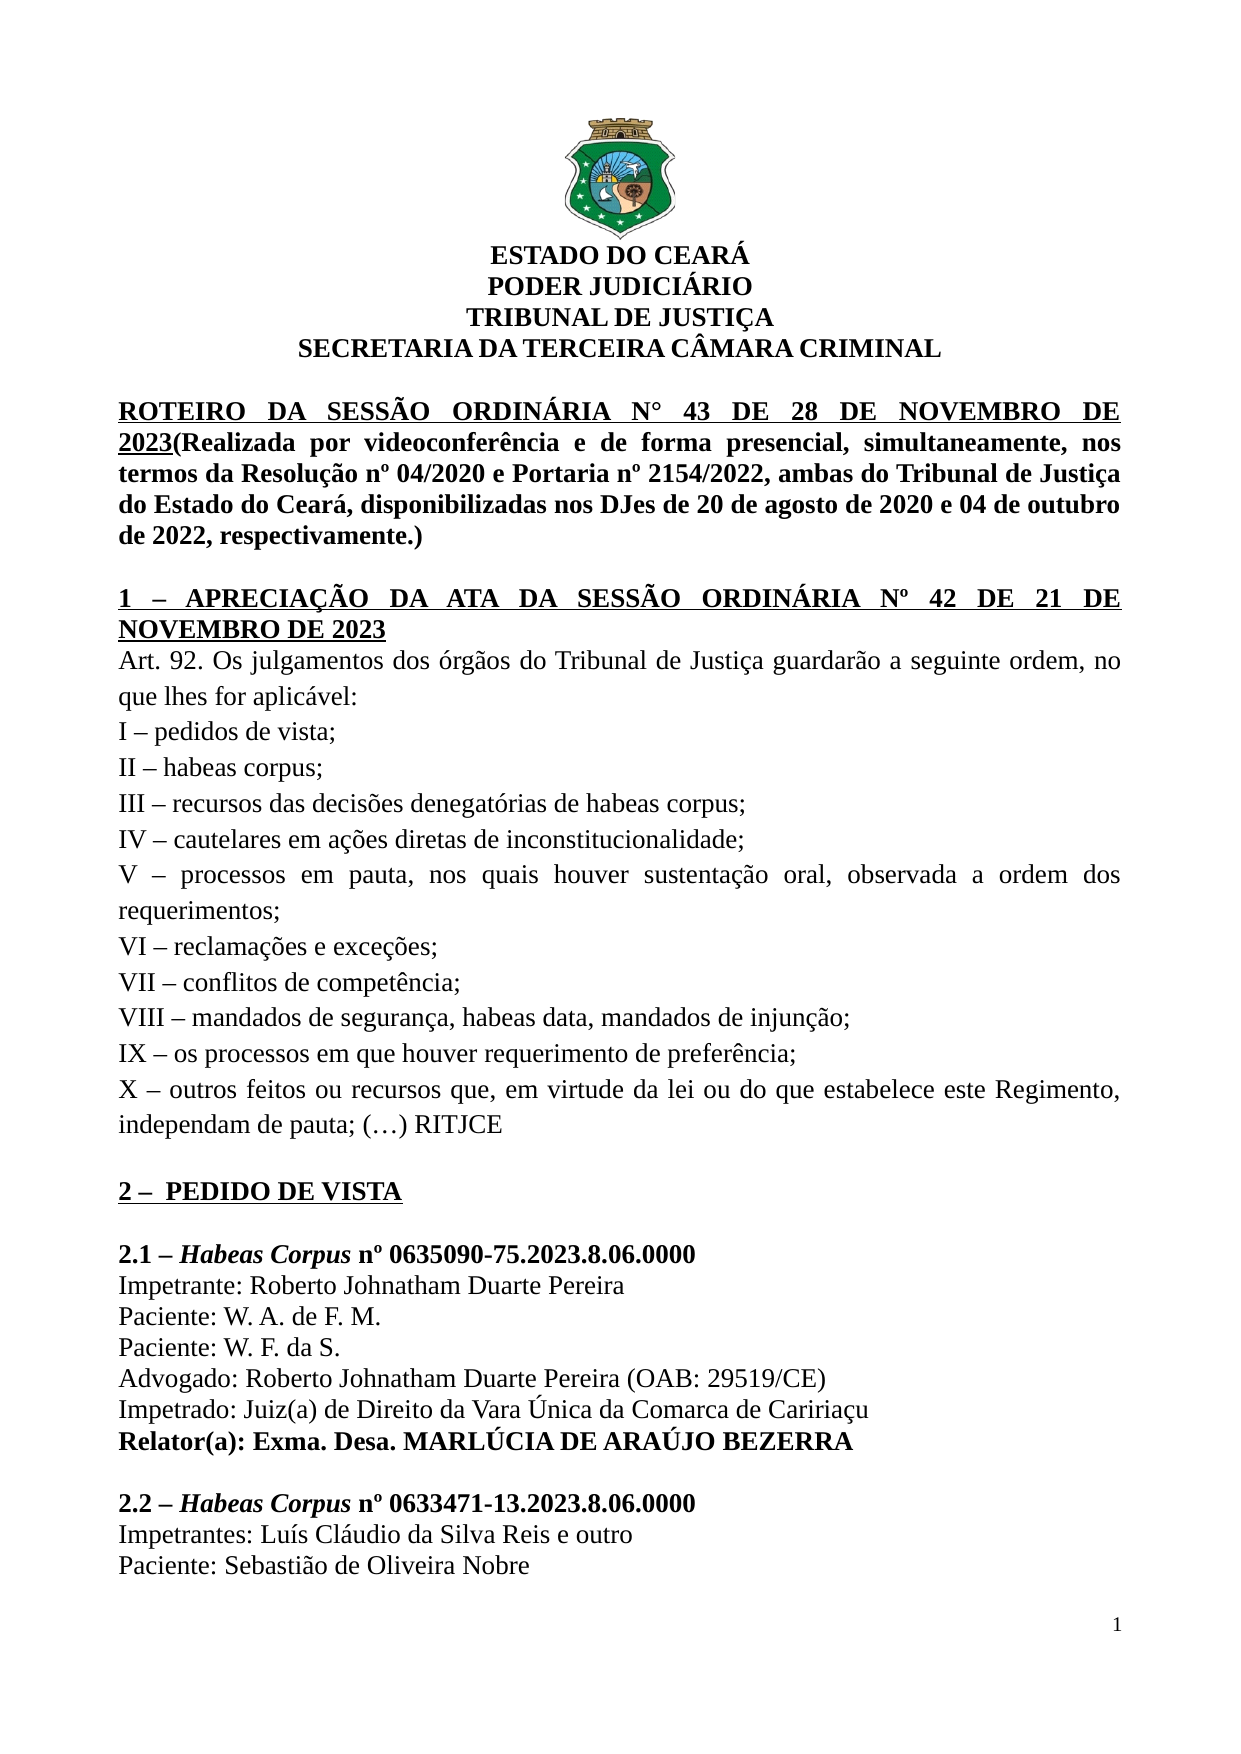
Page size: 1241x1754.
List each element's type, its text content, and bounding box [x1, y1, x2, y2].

text II – habeas corpus; [118, 751, 1122, 782]
text Paciente: W. A. de F. M. [118, 1300, 1122, 1331]
text Paciente: Sebastião de Oliveira Nobre [118, 1549, 1122, 1580]
text III – recursos das decisões denegatórias de habeas corpus; [118, 787, 1122, 818]
text 1 – APRECIAÇÃO DA ATA DA SESSÃO ORDINÁRIA Nº 42 DE 21 DE [118, 582, 1122, 609]
text Advogado: Roberto Johnatham Duarte Pereira (OAB: 29519/CE) [118, 1362, 1122, 1393]
text X – outros feitos ou recursos que, em virtude da lei ou do que estabelece este Regimento, independam de pauta; (…) RITJCE [118, 1073, 1122, 1140]
text I – pedidos de vista; [118, 716, 1122, 747]
text Paciente: W. F. da S. [118, 1331, 1122, 1362]
text Art. 92. Os julgamentos dos órgãos do Tribunal de Justiça guardarão a seguinte ordem, no que lhes for aplicável: [118, 644, 1122, 711]
text ROTEIRO DA SESSÃO ORDINÁRIA N° 43 DE 28 DE NOVEMBRO DE 2023(Realizada por videoconferência e de forma presencial, simultaneamente, nos termos da Resolução nº 04/2020 e Portaria nº 2154/2022, ambas do Tribunal de Justiça do Estado do Ceará, disponibilizadas nos DJes de 20 de agosto de 2020 e 04 de outubro de 2022, respectivamente.) [118, 395, 1122, 551]
picture [564, 118, 676, 240]
text V – processos em pauta, nos quais houver sustentação oral, observada a ordem dos requerimentos; [118, 858, 1122, 925]
text VI – reclamações e exceções; [118, 930, 1122, 961]
text Impetrantes: Luís Cláudio da Silva Reis e outro [118, 1518, 1122, 1549]
text Relator(a): Exma. Desa. MARLÚCIA DE ARAÚJO BEZERRA [118, 1424, 1122, 1456]
text IX – os processos em que houver requerimento de preferência; [118, 1037, 1122, 1068]
text Impetrado: Juiz(a) de Direito da Vara Única da Comarca de Caririaçu [118, 1393, 1122, 1424]
text PODER JUDICIÁRIO [118, 270, 1122, 301]
text NOVEMBRO DE 2023 [118, 610, 1122, 644]
text ESTADO DO CEARÁ [118, 239, 1122, 270]
text SECRETARIA DA TERCEIRA CÂMARA CRIMINAL [118, 333, 1122, 364]
text Impetrante: Roberto Johnatham Duarte Pereira [118, 1269, 1122, 1300]
text 2 – PEDIDO DE VISTA [118, 1175, 1122, 1207]
text TRIBUNAL DE JUSTIÇA [118, 301, 1122, 333]
text VII – conflitos de competência; [118, 966, 1122, 997]
text IV – cautelares em ações diretas de inconstitucionalidade; [118, 823, 1122, 854]
text 2.2 – Habeas Corpus nº 0633471-13.2023.8.06.0000 [118, 1487, 1122, 1518]
text VIII – mandados de segurança, habeas data, mandados de injunção; [118, 1001, 1122, 1032]
text 2.1 – Habeas Corpus nº 0635090-75.2023.8.06.0000 [118, 1238, 1122, 1269]
